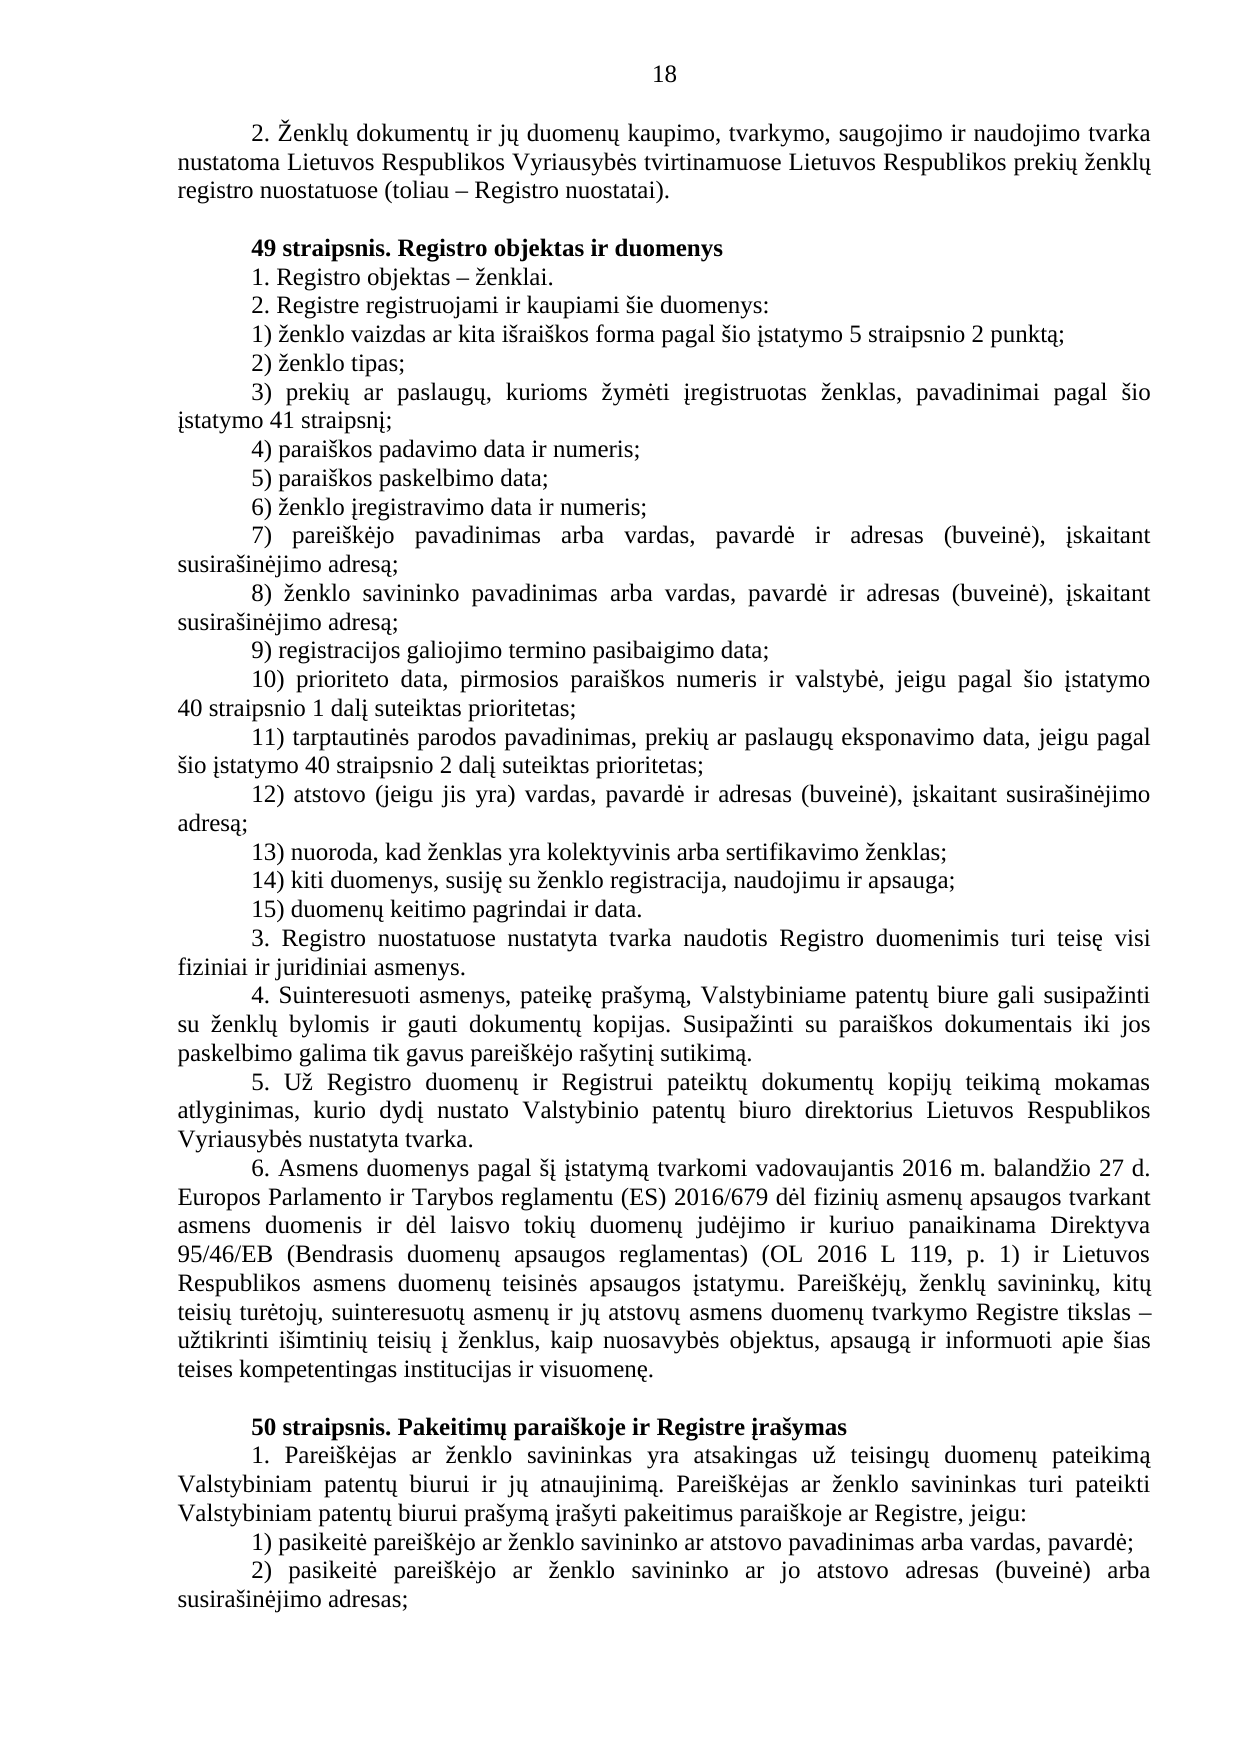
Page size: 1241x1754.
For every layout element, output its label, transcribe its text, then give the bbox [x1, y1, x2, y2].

text 49 straipsnis. Registro objektas ir duomenys [177, 233, 1152, 262]
text 1. Registro objektas – ženklai. [177, 262, 1152, 291]
text 1) pasikeitė pareiškėjo ar ženklo savininko ar atstovo pavadinimas arba vardas, pavardė; [177, 1527, 1152, 1556]
text 4. Suinteresuoti asmenys, pateikę prašymą, Valstybiniame patentų biure gali susipažinti su ženklų bylomis ir gauti dokumentų kopijas. Susipažinti su paraiškos dokumentais iki jos paskelbimo galima tik gavus pareiškėjo rašytinį sutikimą. [177, 981, 1152, 1067]
text 4) paraiškos padavimo data ir numeris; [177, 434, 1152, 463]
text 6) ženklo įregistravimo data ir numeris; [177, 492, 1152, 521]
text 50 straipsnis. Pakeitimų paraiškoje ir Registre įrašymas [177, 1412, 1152, 1441]
text 9) registracijos galiojimo termino pasibaigimo data; [177, 636, 1152, 664]
text 10) prioriteto data, pirmosios paraiškos numeris ir valstybė, jeigu pagal šio įstatymo 40 straipsnio 1 dalį suteiktas prioritetas; [177, 664, 1152, 722]
text 7) pareiškėjo pavadinimas arba vardas, pavardė ir adresas (buveinė), įskaitant susirašinėjimo adresą; [177, 521, 1152, 578]
text 8) ženklo savininko pavadinimas arba vardas, pavardė ir adresas (buveinė), įskaitant susirašinėjimo adresą; [177, 578, 1152, 636]
text 14) kiti duomenys, susiję su ženklo registracija, naudojimu ir apsauga; [177, 866, 1152, 894]
text 2. Ženklų dokumentų ir jų duomenų kaupimo, tvarkymo, saugojimo ir naudojimo tvarka nustatoma Lietuvos Respublikos Vyriausybės tvirtinamuose Lietuvos Respublikos prekių ženklų registro nuostatuose (toliau – Registro nuostatai). [177, 118, 1152, 204]
text 1. Pareiškėjas ar ženklo savininkas yra atsakingas už teisingų duomenų pateikimą Valstybiniam patentų biurui ir jų atnaujinimą. Pareiškėjas ar ženklo savininkas turi pateikti Valstybiniam patentų biurui prašymą įrašyti pakeitimus paraiškoje ar Registre, jeigu: [177, 1441, 1152, 1527]
text 15) duomenų keitimo pagrindai ir data. [177, 894, 1152, 923]
text 3) prekių ar paslaugų, kurioms žymėti įregistruotas ženklas, pavadinimai pagal šio įstatymo 41 straipsnį; [177, 377, 1152, 434]
text 5. Už Registro duomenų ir Registrui pateiktų dokumentų kopijų teikimą mokamas atlyginimas, kurio dydį nustato Valstybinio patentų biuro direktorius Lietuvos Respublikos Vyriausybės nustatyta tvarka. [177, 1067, 1152, 1153]
text 5) paraiškos paskelbimo data; [177, 463, 1152, 492]
text 2) ženklo tipas; [177, 348, 1152, 377]
text 6. Asmens duomenys pagal šį įstatymą tvarkomi vadovaujantis 2016 m. balandžio 27 d. Europos Parlamento ir Tarybos reglamentu (ES) 2016/679 dėl fizinių asmenų apsaugos tvarkant asmens duomenis ir dėl laisvo tokių duomenų judėjimo ir kuriuo panaikinama Direktyva 95/46/EB (Bendrasis duomenų apsaugos reglamentas) (OL 2016 L 119, p. 1) ir Lietuvos Respublikos asmens duomenų teisinės apsaugos įstatymu. Pareiškėjų, ženklų savininkų, kitų teisių turėtojų, suinteresuotų asmenų ir jų atstovų asmens duomenų tvarkymo Registre tikslas – užtikrinti išimtinių teisių į ženklus, kaip nuosavybės objektus, apsaugą ir informuoti apie šias teises kompetentingas institucijas ir visuomenę. [177, 1153, 1152, 1383]
text 12) atstovo (jeigu jis yra) vardas, pavardė ir adresas (buveinė), įskaitant susirašinėjimo adresą; [177, 779, 1152, 837]
text 2. Registre registruojami ir kaupiami šie duomenys: [177, 291, 1152, 319]
text 13) nuoroda, kad ženklas yra kolektyvinis arba sertifikavimo ženklas; [177, 837, 1152, 866]
text 1) ženklo vaizdas ar kita išraiškos forma pagal šio įstatymo 5 straipsnio 2 punktą; [177, 319, 1152, 348]
text 11) tarptautinės parodos pavadinimas, prekių ar paslaugų eksponavimo data, jeigu pagal šio įstatymo 40 straipsnio 2 dalį suteiktas prioritetas; [177, 722, 1152, 779]
text 3. Registro nuostatuose nustatyta tvarka naudotis Registro duomenimis turi teisę visi fiziniai ir juridiniai asmenys. [177, 923, 1152, 981]
text 2) pasikeitė pareiškėjo ar ženklo savininko ar jo atstovo adresas (buveinė) arba susirašinėjimo adresas; [177, 1556, 1152, 1613]
